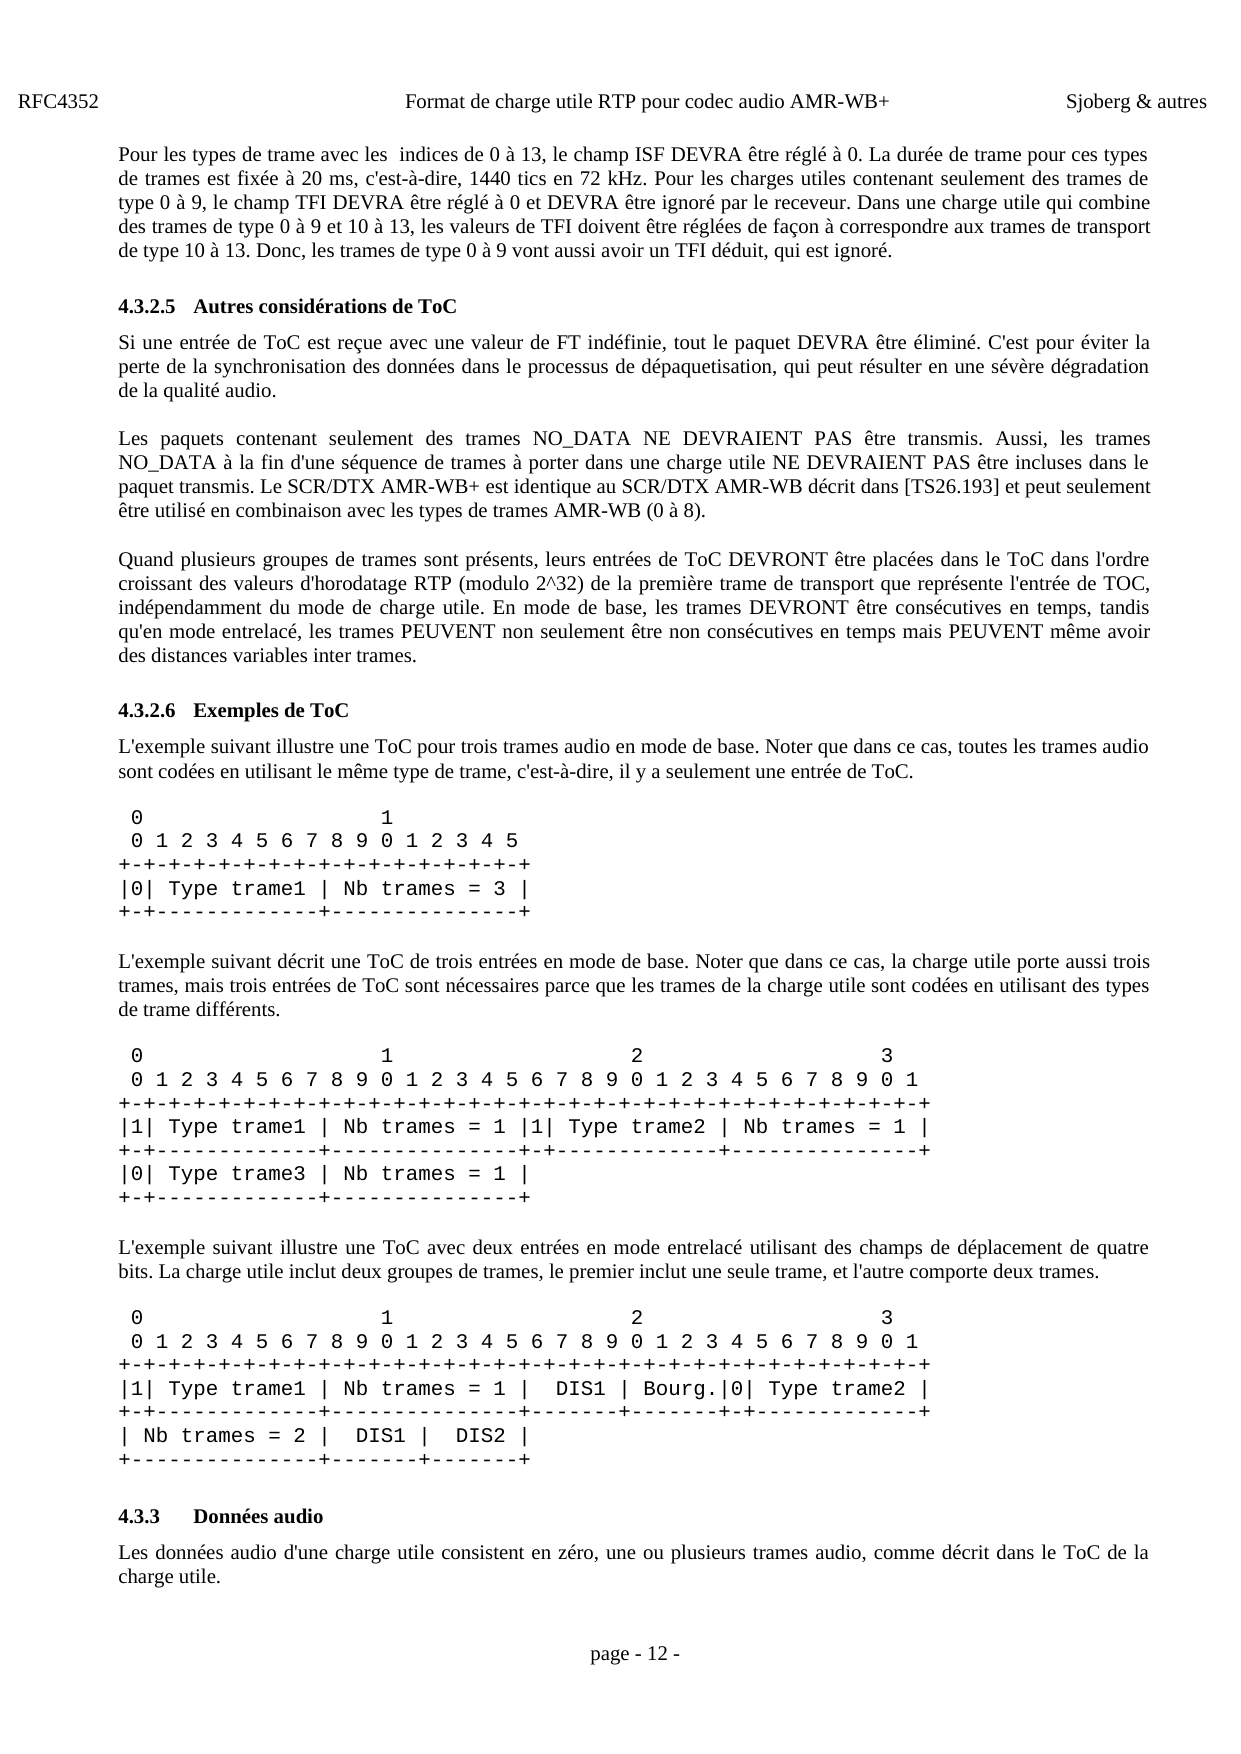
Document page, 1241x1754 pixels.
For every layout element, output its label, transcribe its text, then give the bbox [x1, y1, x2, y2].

text +---------------+-------+-------+ [118, 1449, 1152, 1472]
text |1| Type trame1 | Nb trames = 1 |1| Type trame2 | Nb trames = 1 | [118, 1116, 1152, 1140]
text L'exemple suivant décrit une ToC de trois entrées en mode de base. Noter que dans ce cas, la charge utile porte aussi trois trames, mais trois entrées de ToC sont nécessaires parce que les trames de la charge utile sont codées en utilisant des types de trame différents. [118, 949, 1152, 1021]
text 0 1 2 3 4 5 6 7 8 9 0 1 2 3 4 5 6 7 8 9 0 1 2 3 4 5 6 7 8 9 0 1 [118, 1331, 1152, 1354]
text +-+-+-+-+-+-+-+-+-+-+-+-+-+-+-+-+-+-+-+-+-+-+-+-+-+-+-+-+-+-+-+-+ [118, 1092, 1152, 1116]
subtitle 4.3.2.5 Autres considérations de ToC [118, 293, 1152, 318]
text 0 1 2 3 4 5 6 7 8 9 0 1 2 3 4 5 [118, 830, 1152, 854]
text Si une entrée de ToC est reçue avec une valeur de FT indéfinie, tout le paquet DEVRA être éliminé. C'est pour éviter la perte de la synchronisation des données dans le processus de dépaquetisation, qui peut résulter en une sévère dégradation de la qualité audio. [118, 330, 1152, 402]
text +-+-------------+---------------+ [118, 901, 1152, 925]
text +-+-------------+---------------+-+-------------+---------------+ [118, 1140, 1152, 1163]
text 0 1 [118, 807, 1152, 830]
text |0| Type trame3 | Nb trames = 1 | [118, 1163, 1152, 1187]
text Les paquets contenant seulement des trames NO_DATA NE DEVRAIENT PAS être transmis. Aussi, les trames NO_DATA à la fin d'une séquence de trames à porter dans une charge utile NE DEVRAIENT PAS être incluses dans le paquet transmis. Le SCR/DTX AMR-WB+ est identique au SCR/DTX AMR-WB décrit dans [TS26.193] et peut seulement être utilisé en combinaison avec les types de trames AMR-WB (0 à 8). [118, 426, 1152, 522]
text 0 1 2 3 [118, 1307, 1152, 1331]
text Quand plusieurs groupes de trames sont présents, leurs entrées de ToC DEVRONT être placées dans le ToC dans l'ordre croissant des valeurs d'horodatage RTP (modulo 2^32) de la première trame de transport que représente l'entrée de TOC, indépendamment du mode de charge utile. En mode de base, les trames DEVRONT être consécutives en temps, tandis qu'en mode entrelacé, les trames PEUVENT non seulement être non consécutives en temps mais PEUVENT même avoir des distances variables inter trames. [118, 547, 1152, 667]
text Les données audio d'une charge utile consistent en zéro, une ou plusieurs trames audio, comme décrit dans le ToC de la charge utile. [118, 1540, 1152, 1588]
subtitle 4.3.3 Données audio [118, 1504, 1152, 1528]
text +-+-------------+---------------+ [118, 1187, 1152, 1211]
subtitle 4.3.2.6 Exemples de ToC [118, 698, 1152, 722]
text +-+-+-+-+-+-+-+-+-+-+-+-+-+-+-+-+ [118, 854, 1152, 878]
text | Nb trames = 2 | DIS1 | DIS2 | [118, 1425, 1152, 1449]
text |1| Type trame1 | Nb trames = 1 | DIS1 | Bourg.|0| Type trame2 | [118, 1378, 1152, 1402]
text +-+-------------+---------------+-------+-------+-+-------------+ [118, 1402, 1152, 1425]
text Pour les types de trame avec les indices de 0 à 13, le champ ISF DEVRA être réglé à 0. La durée de trame pour ces types de trames est fixée à 20 ms, c'est-à-dire, 1440 tics en 72 kHz. Pour les charges utiles contenant seulement des trames de type 0 à 9, le champ TFI DEVRA être réglé à 0 et DEVRA être ignoré par le receveur. Dans une charge utile qui combine des trames de type 0 à 9 et 10 à 13, les valeurs de TFI doivent être réglées de façon à correspondre aux trames de transport de type 10 à 13. Donc, les trames de type 0 à 9 vont aussi avoir un TFI déduit, qui est ignoré. [118, 142, 1152, 262]
text 0 1 2 3 4 5 6 7 8 9 0 1 2 3 4 5 6 7 8 9 0 1 2 3 4 5 6 7 8 9 0 1 [118, 1069, 1152, 1092]
text +-+-+-+-+-+-+-+-+-+-+-+-+-+-+-+-+-+-+-+-+-+-+-+-+-+-+-+-+-+-+-+-+ [118, 1354, 1152, 1378]
text |0| Type trame1 | Nb trames = 3 | [118, 878, 1152, 901]
text L'exemple suivant illustre une ToC pour trois trames audio en mode de base. Noter que dans ce cas, toutes les trames audio sont codées en utilisant le même type de trame, c'est-à-dire, il y a seulement une entrée de ToC. [118, 734, 1152, 783]
text 0 1 2 3 [118, 1045, 1152, 1069]
text L'exemple suivant illustre une ToC avec deux entrées en mode entrelacé utilisant des champs de déplacement de quatre bits. La charge utile inclut deux groupes de trames, le premier inclut une seule trame, et l'autre comporte deux trames. [118, 1235, 1152, 1283]
